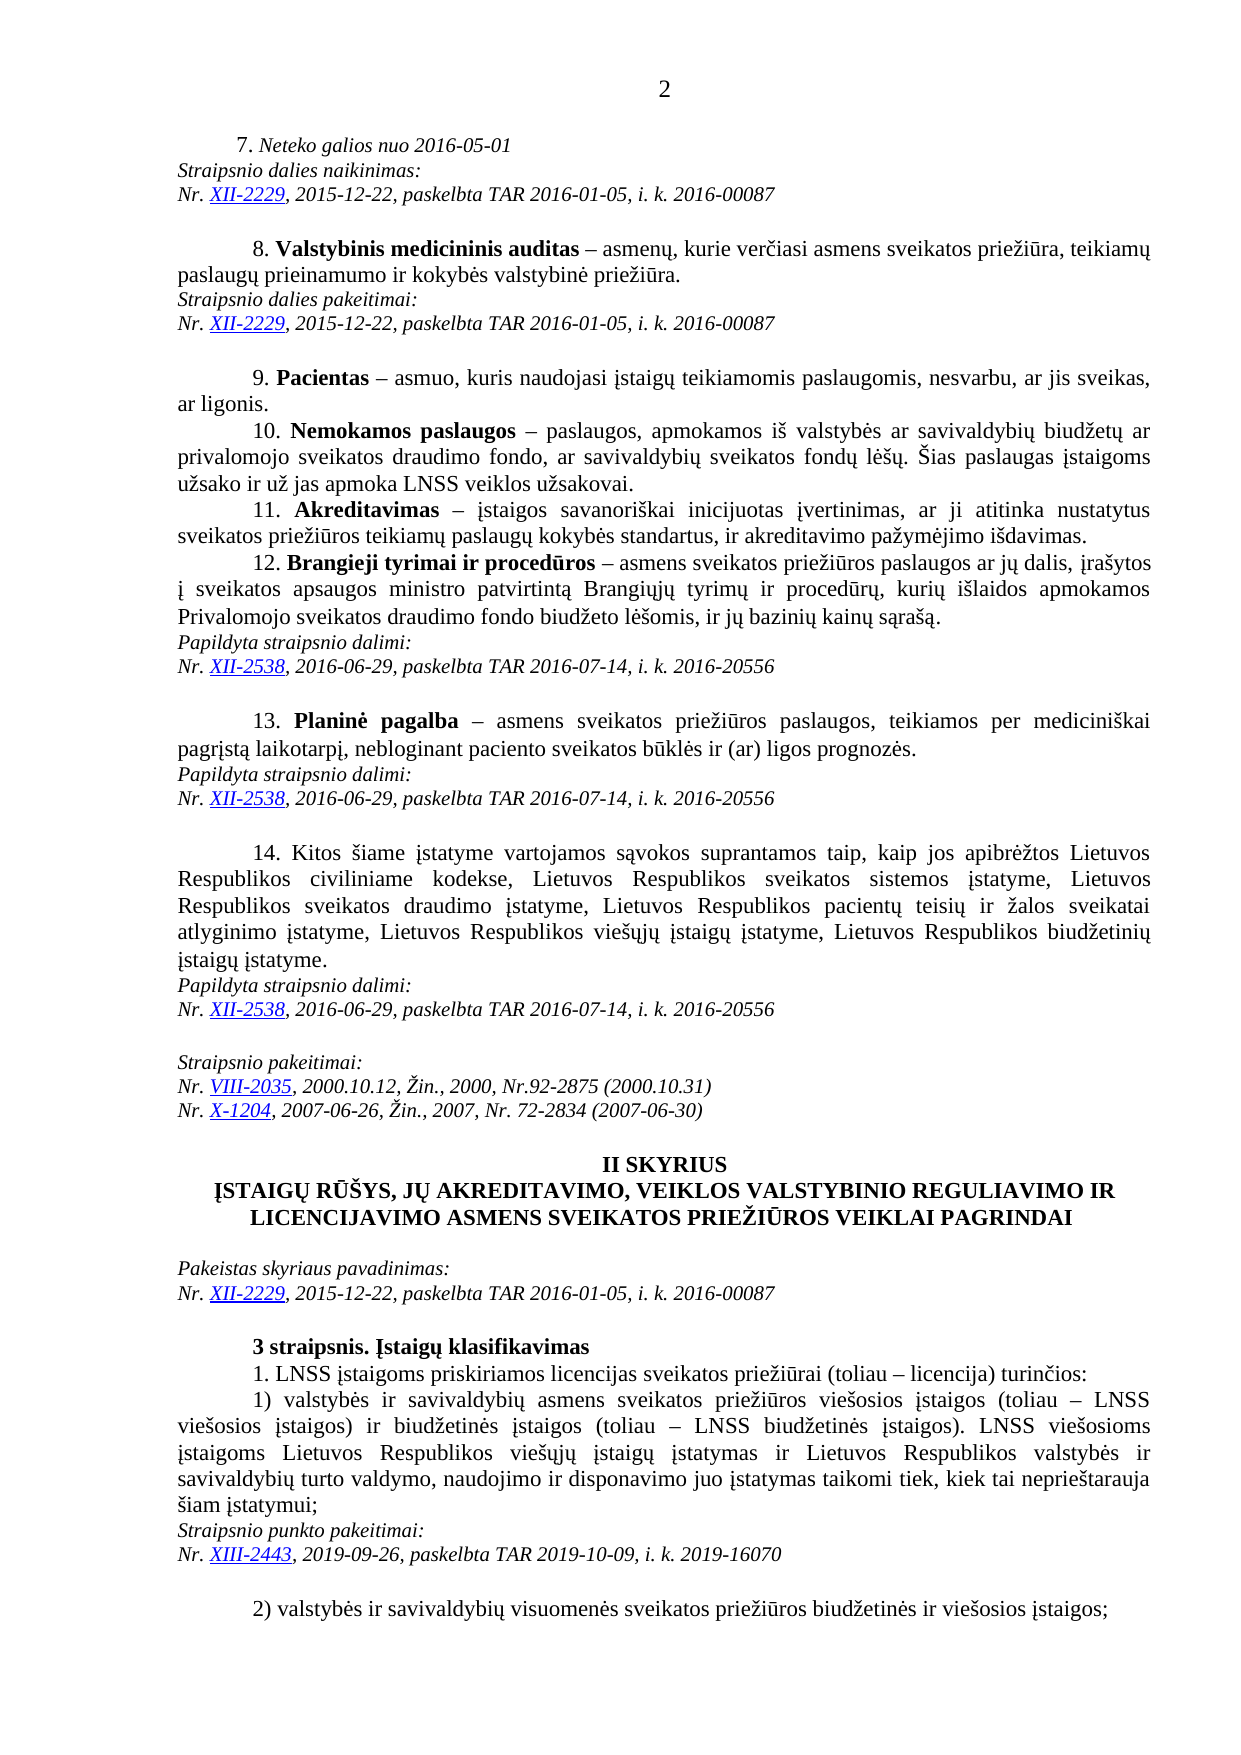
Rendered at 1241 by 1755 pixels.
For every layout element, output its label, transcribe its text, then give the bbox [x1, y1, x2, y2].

text Straipsnio punkto pakeitimai: [177, 1518, 1152, 1542]
text Nr. VIII-2035, 2000.10.12, Žin., 2000, Nr.92-2875 (2000.10.31) [177, 1074, 1152, 1098]
text 13. Planinė pagalba – asmens sveikatos priežiūros paslaugos, teikiamos per mediciniškai pagrįstą laikotarpį, nebloginant paciento sveikatos būklės ir (ar) ligos prognozės. [177, 707, 1152, 762]
text Nr. XII-2229, 2015-12-22, paskelbta TAR 2016-01-05, i. k. 2016-00087 [177, 311, 1152, 335]
text Nr. X-1204, 2007-06-26, Žin., 2007, Nr. 72-2834 (2007-06-30) [177, 1098, 1152, 1122]
text 1. LNSS įstaigoms priskiriamos licencijas sveikatos priežiūrai (toliau – licencija) turinčios: [177, 1359, 1152, 1386]
text Papildyta straipsnio dalimi: [177, 762, 1152, 786]
text 14. Kitos šiame įstatyme vartojamos sąvokos suprantamos taip, kaip jos apibrėžtos Lietuvos Respublikos civiliniame kodekse, Lietuvos Respublikos sveikatos sistemos įstatyme, Lietuvos Respublikos sveikatos draudimo įstatyme, Lietuvos Respublikos pacientų teisių ir žalos sveikatai atlyginimo įstatyme, Lietuvos Respublikos viešųjų įstaigų įstatyme, Lietuvos Respublikos biudžetinių įstaigų įstatyme. [177, 839, 1152, 973]
text Straipsnio pakeitimai: [177, 1050, 1152, 1074]
text ĮSTAIGŲ RŪŠYS, JŲ AKREDITAVIMO, VEIKLOS VALSTYBINIO REGULIAVIMO IR LICENCIJAVIMO ASMENS SVEIKATOS PRIEŽIŪROS VEIKLAI PAGRINDAI [177, 1177, 1152, 1230]
text 8. Valstybinis medicininis auditas – asmenų, kurie verčiasi asmens sveikatos priežiūra, teikiamų paslaugų prieinamumo ir kokybės valstybinė priežiūra. [177, 234, 1152, 287]
text 10. Nemokamos paslaugos – paslaugos, apmokamos iš valstybės ar savivaldybių biudžetų ar privalomojo sveikatos draudimo fondo, ar savivaldybių sveikatos fondų lėšų. Šias paslaugas įstaigoms užsako ir už jas apmoka LNSS veiklos užsakovai. [177, 417, 1152, 496]
text Papildyta straipsnio dalimi: [177, 973, 1152, 997]
text Nr. XII-2538, 2016-06-29, paskelbta TAR 2016-07-14, i. k. 2016-20556 [177, 997, 1152, 1021]
text 2) valstybės ir savivaldybių visuomenės sveikatos priežiūros biudžetinės ir viešosios įstaigos; [177, 1594, 1152, 1621]
text Nr. XIII-2443, 2019-09-26, paskelbta TAR 2019-10-09, i. k. 2019-16070 [177, 1542, 1152, 1566]
text Nr. XII-2229, 2015-12-22, paskelbta TAR 2016-01-05, i. k. 2016-00087 [177, 1280, 1152, 1304]
text 12. Brangieji tyrimai ir procedūros – asmens sveikatos priežiūros paslaugos ar jų dalis, įrašytos į sveikatos apsaugos ministro patvirtintą Brangiųjų tyrimų ir procedūrų, kurių išlaidos apmokamos Privalomojo sveikatos draudimo fondo biudžeto lėšomis, ir jų bazinių kainų sąrašą. [177, 549, 1152, 630]
text Pakeistas skyriaus pavadinimas: [177, 1256, 1152, 1280]
text 1) valstybės ir savivaldybių asmens sveikatos priežiūros viešosios įstaigos (toliau – LNSS viešosios įstaigos) ir biudžetinės įstaigos (toliau – LNSS biudžetinės įstaigos). LNSS viešosioms įstaigoms Lietuvos Respublikos viešųjų įstaigų įstatymas ir Lietuvos Respublikos valstybės ir savivaldybių turto valdymo, naudojimo ir disponavimo juo įstatymas taikomi tiek, kiek tai neprieštarauja šiam įstatymui; [177, 1386, 1152, 1518]
text Straipsnio dalies naikinimas: [177, 158, 1152, 182]
text 3 straipsnis. Įstaigų klasifikavimas [177, 1333, 1152, 1359]
text Straipsnio dalies pakeitimai: [177, 287, 1152, 311]
text Nr. XII-2538, 2016-06-29, paskelbta TAR 2016-07-14, i. k. 2016-20556 [177, 786, 1152, 810]
text Nr. XII-2229, 2015-12-22, paskelbta TAR 2016-01-05, i. k. 2016-00087 [177, 182, 1152, 206]
text 9. Pacientas – asmuo, kuris naudojasi įstaigų teikiamomis paslaugomis, nesvarbu, ar jis sveikas, ar ligonis. [177, 364, 1152, 417]
text 7. Neteko galios nuo 2016-05-01 [177, 131, 1152, 158]
text II skyrius [177, 1151, 1152, 1177]
text Nr. XII-2538, 2016-06-29, paskelbta TAR 2016-07-14, i. k. 2016-20556 [177, 654, 1152, 678]
text 11. Akreditavimas – įstaigos savanoriškai inicijuotas įvertinimas, ar ji atitinka nustatytus sveikatos priežiūros teikiamų paslaugų kokybės standartus, ir akreditavimo pažymėjimo išdavimas. [177, 496, 1152, 549]
text Papildyta straipsnio dalimi: [177, 630, 1152, 654]
